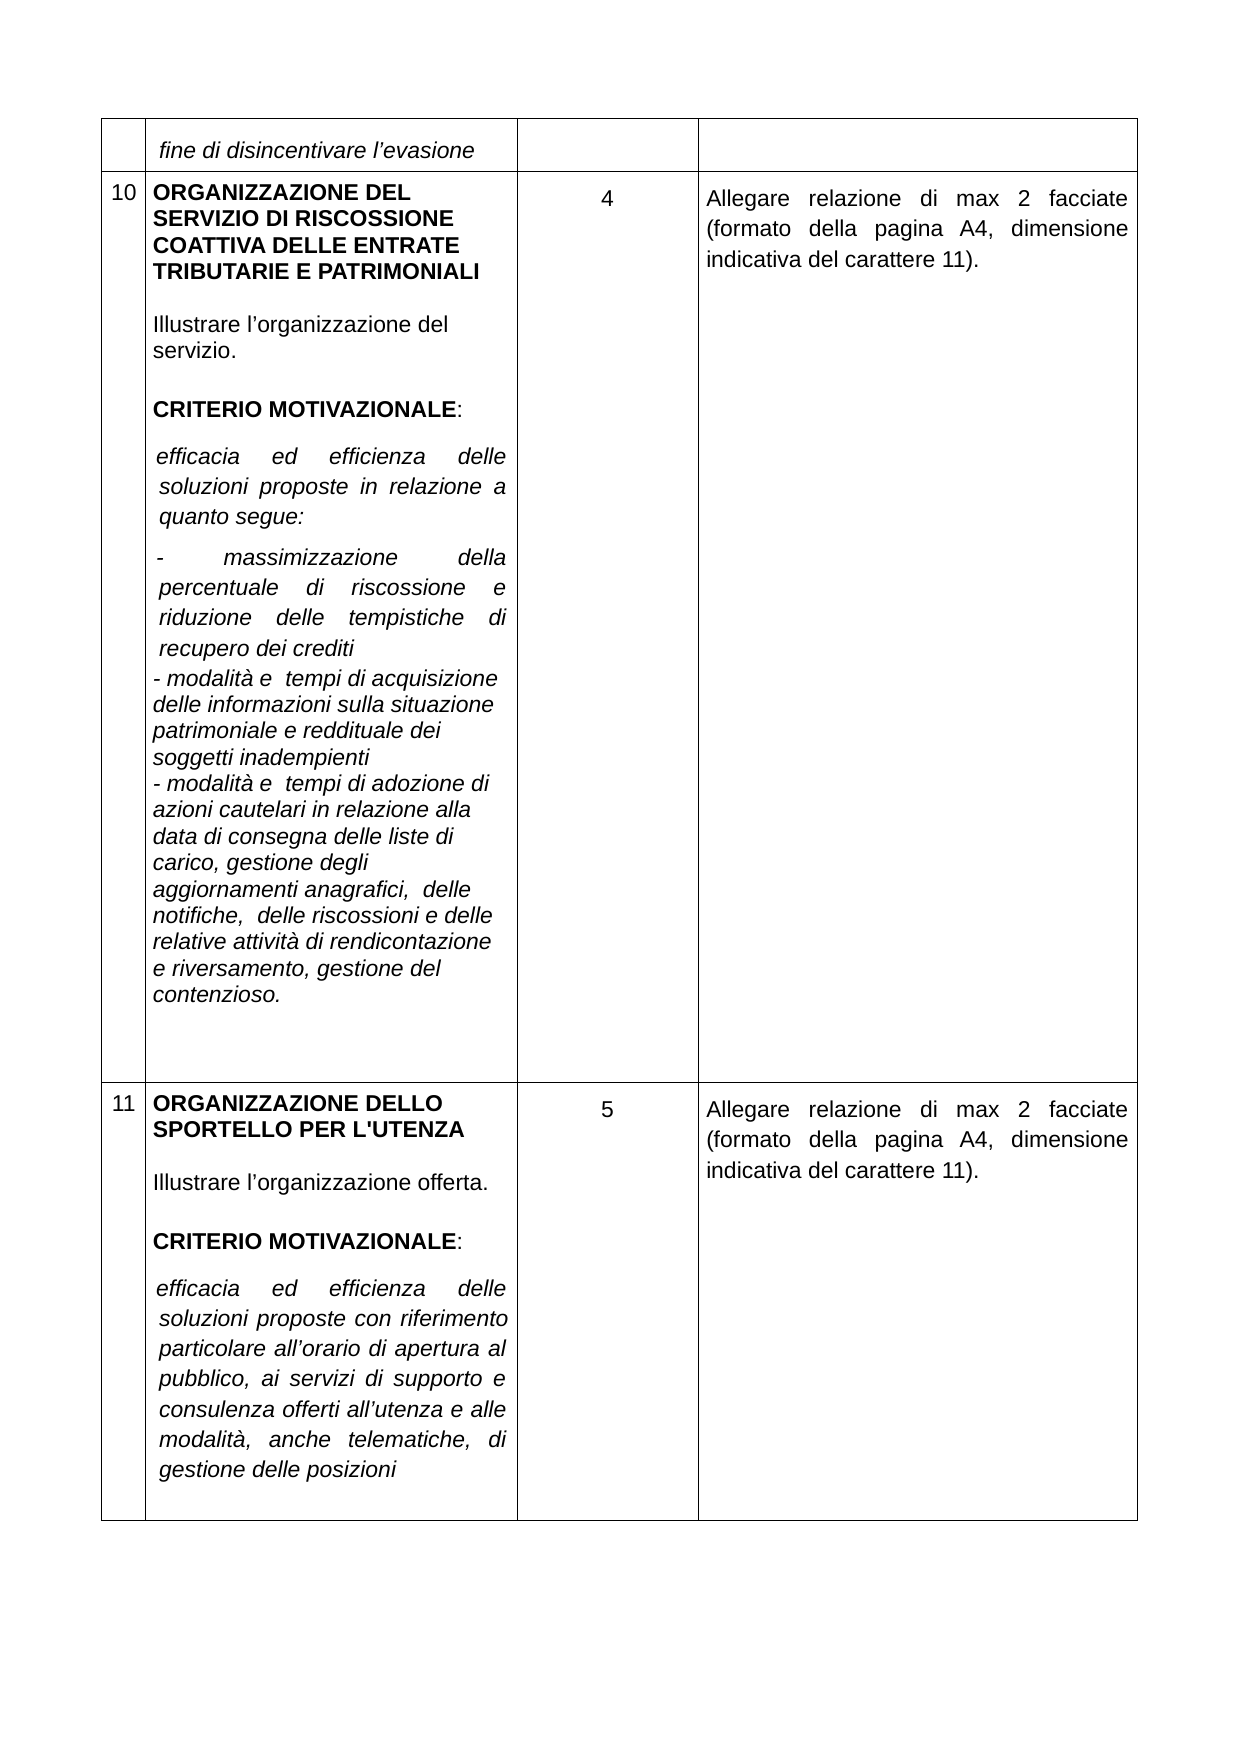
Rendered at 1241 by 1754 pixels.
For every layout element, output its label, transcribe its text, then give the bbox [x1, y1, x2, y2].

table_cell 5 [518, 1083, 698, 1520]
table_cell Allegare relazione di max 2 facciate (formato della pagina A4, dimensione indicativa del carattere 11). [699, 1083, 1137, 1520]
table_cell ORGANIZZAZIONE DELLO SPORTELLO PER L'UTENZA Illustrare l’organizzazione offerta. CRITERIO MOTIVAZIONALE: efficacia ed efficienza delle soluzioni proposte con riferimento particolare all’orario di apertura al pubblico, ai servizi di supporto e consulenza offerti all’utenza e alle modalità, anche telematiche, di gestione delle posizioni [146, 1083, 517, 1520]
table_cell [102, 119, 145, 171]
table_cell 4 [518, 172, 698, 1082]
table_cell 11 [102, 1083, 145, 1520]
table_cell Allegare relazione di max 2 facciate (formato della pagina A4, dimensione indicativa del carattere 11). [699, 172, 1137, 1082]
table_cell 10 [102, 172, 145, 1082]
table_cell fine di disincentivare l’evasione [146, 119, 517, 171]
table_cell [518, 119, 698, 171]
table_cell ORGANIZZAZIONE DEL SERVIZIO DI RISCOSSIONE COATTIVA DELLE ENTRATE TRIBUTARIE E PATRIMONIALI Illustrare l’organizzazione del servizio. CRITERIO MOTIVAZIONALE: efficacia ed efficienza delle soluzioni proposte in relazione a quanto segue: - massimizzazione della percentuale di riscossione e riduzione delle tempistiche di recupero dei crediti - modalità e tempi di acquisizione delle informazioni sulla situazione patrimoniale e reddituale dei soggetti inadempienti - modalità e tempi di adozione di azioni cautelari in relazione alla data di consegna delle liste di carico, gestione degli aggiornamenti anagrafici, delle notifiche, delle riscossioni e delle relative attività di rendicontazione e riversamento, gestione del contenzioso. [146, 172, 517, 1082]
table_cell [699, 119, 1137, 171]
